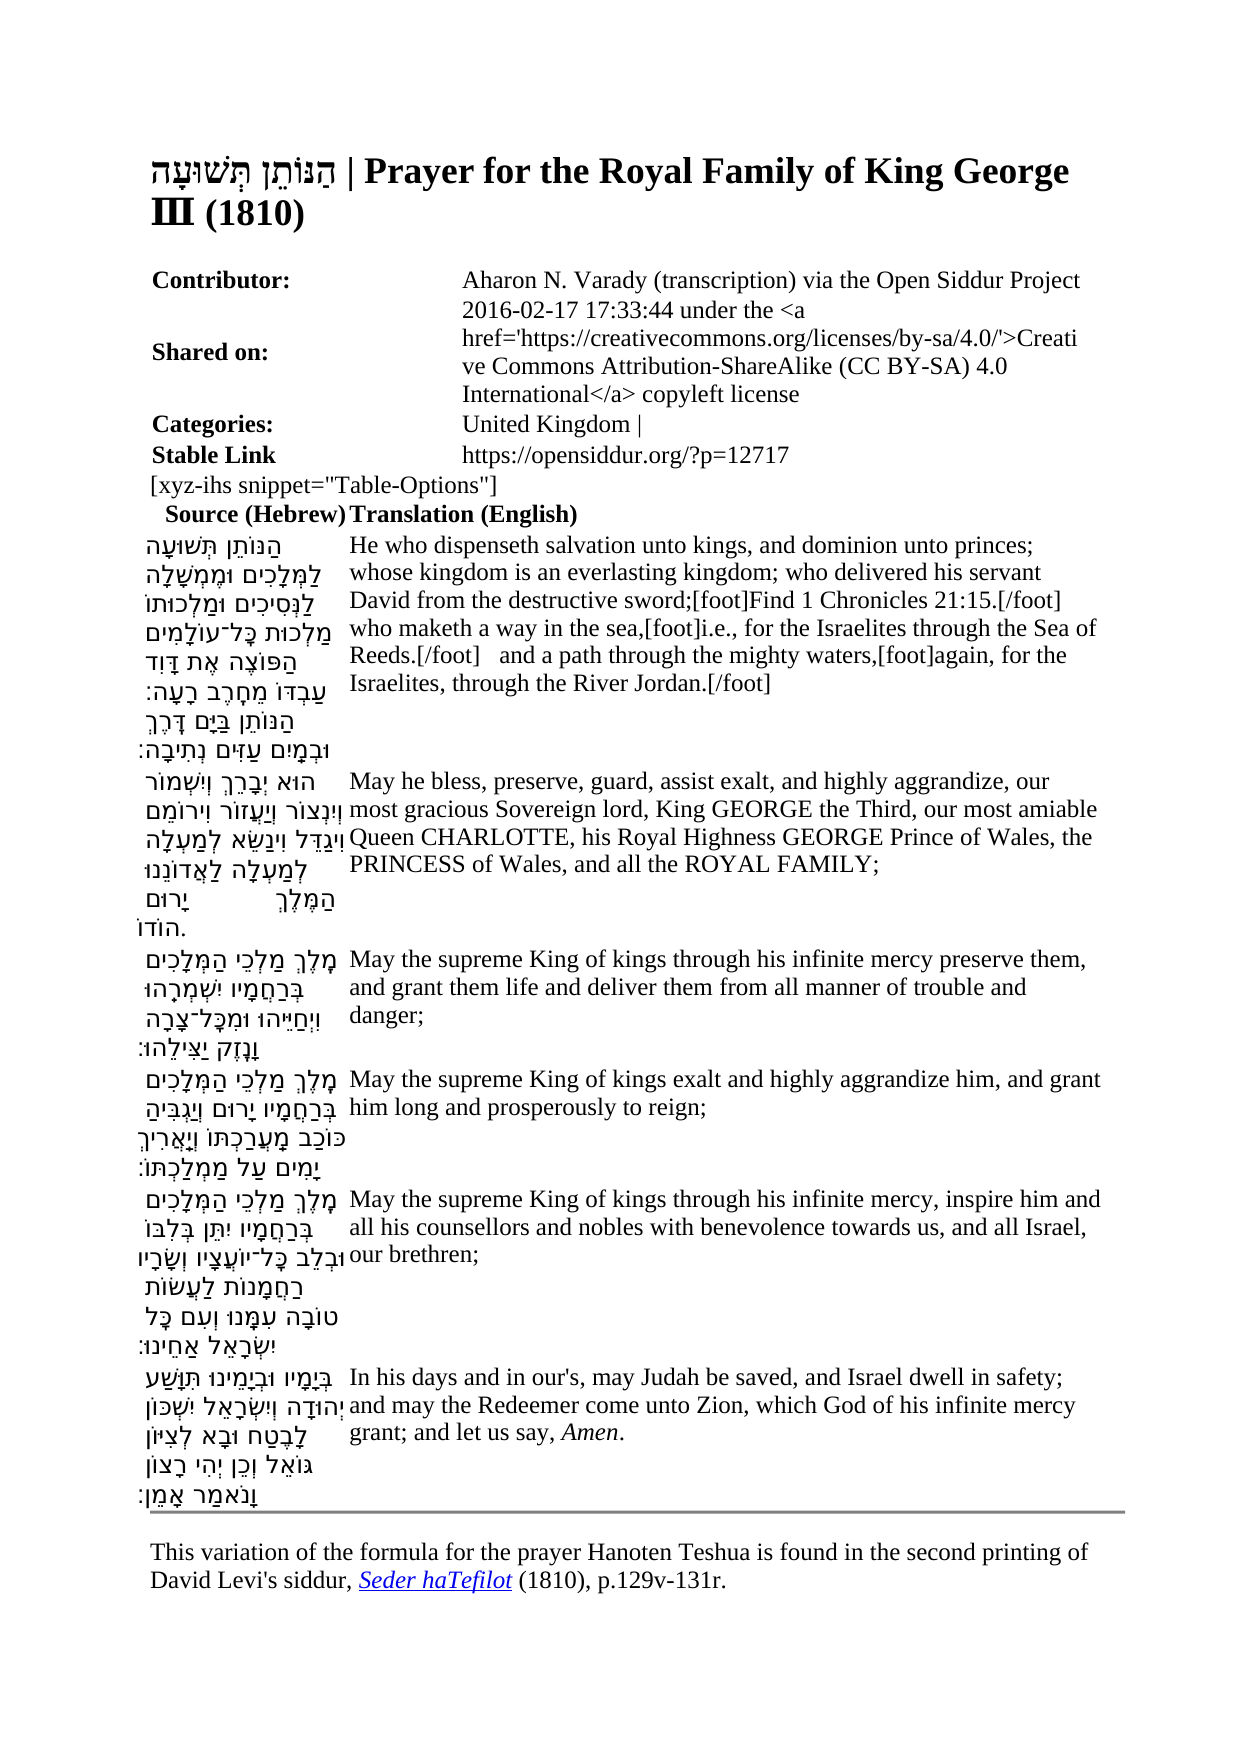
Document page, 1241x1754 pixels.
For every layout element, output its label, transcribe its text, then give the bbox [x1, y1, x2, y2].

table_cell הַנּוֹתֵן תְּשׁוּעָה לַמְּלָכִים וּמֶמְשָׁלָה לַנְּסִיכִים וּמַלְכוּתוֹ מַלְכוּת כׇּל־עוֹלָמִים הַפּוֹצֶה אֶת דָּוִד עַבְדּוֹ מֵחֶֽרֶב רָעָה׃ הַנּוֹתֵן בַּיָּם דֶּֽרֶךְ וּבְמַֽיִם עַזִּים נְתִיבָה׃ [135, 529, 347, 766]
table_cell Stable Link [150, 440, 460, 471]
table_cell United Kingdom | [460, 409, 1090, 440]
table_header Source (Hebrew) [135, 499, 347, 529]
table_cell He who dispenseth salvation unto kings, and dominion unto princes; whose kingdom is an everlasting kingdom; who delivered his servant David from the destructive sword;[foot]Find 1 Chronicles 21:15.[/foot] who maketh a way in the sea,[foot]i.e., for the Israelites through the Sea of Reeds.[/foot] and a path through the mighty waters,[foot]again, for the Israelites, through the River Jordan.[/foot] [348, 529, 1105, 766]
table_cell הוּא יְבָרֵךְ וְיִשְׁמוֹר וְיִנְצוֹר וְיַעֲזוֹר וִירוֹמֵם וִיגַדֵּל וִינַשֵּׂא לְמַעְלָה לְמַעְלָה לַאֲדוֹנֵנוּ הַמֶּלֶךְ יָרוּם הוֹדוֹ. [135, 766, 347, 944]
table_cell Shared on: [150, 295, 460, 409]
text [xyz-ihs snippet="Table-Options"] [150, 471, 1090, 498]
table_cell מֶֽלֶךְ מַלְכֵי הַמְּלָכִים בְּרַחֲמָיו יִתֵּן בְּלִבּוֹ וּבְלֵב כׇּל־יוֹעֲצָיו וְשָׂרָיו רַחֲמָנוֹת לַעֲשׂוֹת טוֹבָה עִמָּֽנוּ וְעִם כׇּל יִשְׂרָאֵל אַחֵינוּ׃ [135, 1184, 347, 1362]
text This variation of the formula for the prayer Hanoten Teshua is found in the second printing of David Levi's siddur, Seder haTefilot (1810), p.129v-131r. [150, 1538, 1090, 1594]
table_cell בְּיָמָיו וּבְיָמֵינוּ תִּוָּשַׁע יְהוּדָה וְיִשְׂרָאֵל יִשְׁכּוֹן לָבֶטַח וּבָא לְצִיּוֹן גּוֹאֵל וְכֵן יְהִי רָצוֹן וָנֺאמַר אָמֵן׃ [135, 1362, 347, 1511]
table_cell In his days and in our's, may Judah be saved, and Israel dwell in safety; and may the Redeemer come unto Zion, which God of his infinite mercy grant; and let us say, Amen. [348, 1362, 1105, 1510]
table_header Aharon N. Varady (transcription) via the Open Siddur Project [460, 264, 1090, 295]
table_cell May he bless, preserve, guard, assist exalt, and highly aggrandize, our most gracious Sovereign lord, King GEORGE the Third, our most amiable Queen CHARLOTTE, his Royal Highness GEORGE Prince of Wales, the PRINCESS of Wales, and all the ROYAL FAMILY; [348, 766, 1105, 944]
subtitle הַנּוֹתֵן תְּשׁוּעָה | Prayer for the Royal Family of King George Ⅲ (1810) [150, 150, 1090, 233]
table_cell https://opensiddur.org/?p=12717 [460, 440, 1090, 471]
table_cell מֶֽלֶךְ מַלְכֵי הַמְּלָכִים בְּרַחֲמָיו יָרוּם וְיַגְבִּיהַ כּוֹכַב מַֽעֲרַכְתּוֹ וְיַֽאֲרִיךְ יָמִים עַל מַמְלַכְתּוֹ׃ [135, 1064, 347, 1183]
table_cell May the supreme King of kings through his infinite mercy, inspire him and all his counsellors and nobles with benevolence towards us, and all Israel, our brethren; [348, 1184, 1105, 1362]
table_cell 2016-02-17 17:33:44 under the <a href='https://creativecommons.org/licenses/by-sa/4.0/'>Creative Commons Attribution-ShareAlike (CC BY-SA) 4.0 International</a> copyleft license [460, 295, 1090, 409]
table_cell May the supreme King of kings through his infinite mercy preserve them, and grant them life and deliver them from all manner of trouble and danger; [348, 944, 1105, 1064]
table_cell Categories: [150, 409, 460, 440]
table_header Translation (English) [348, 499, 1105, 529]
table_cell מֶֽלֶךְ מַלְכֵי הַמְּלָכִים בְּרַחֲמָיו יִשְׁמְרֵֽהוּ וִיְחַיֵּיהוּ וּמִכׇּל־צָרָה וָנֶֽזֶק יַצִּילֵהוּ׃ [135, 944, 347, 1064]
table_header Contributor: [150, 264, 460, 295]
table_cell May the supreme King of kings exalt and highly aggrandize him, and grant him long and prosperously to reign; [348, 1064, 1105, 1183]
